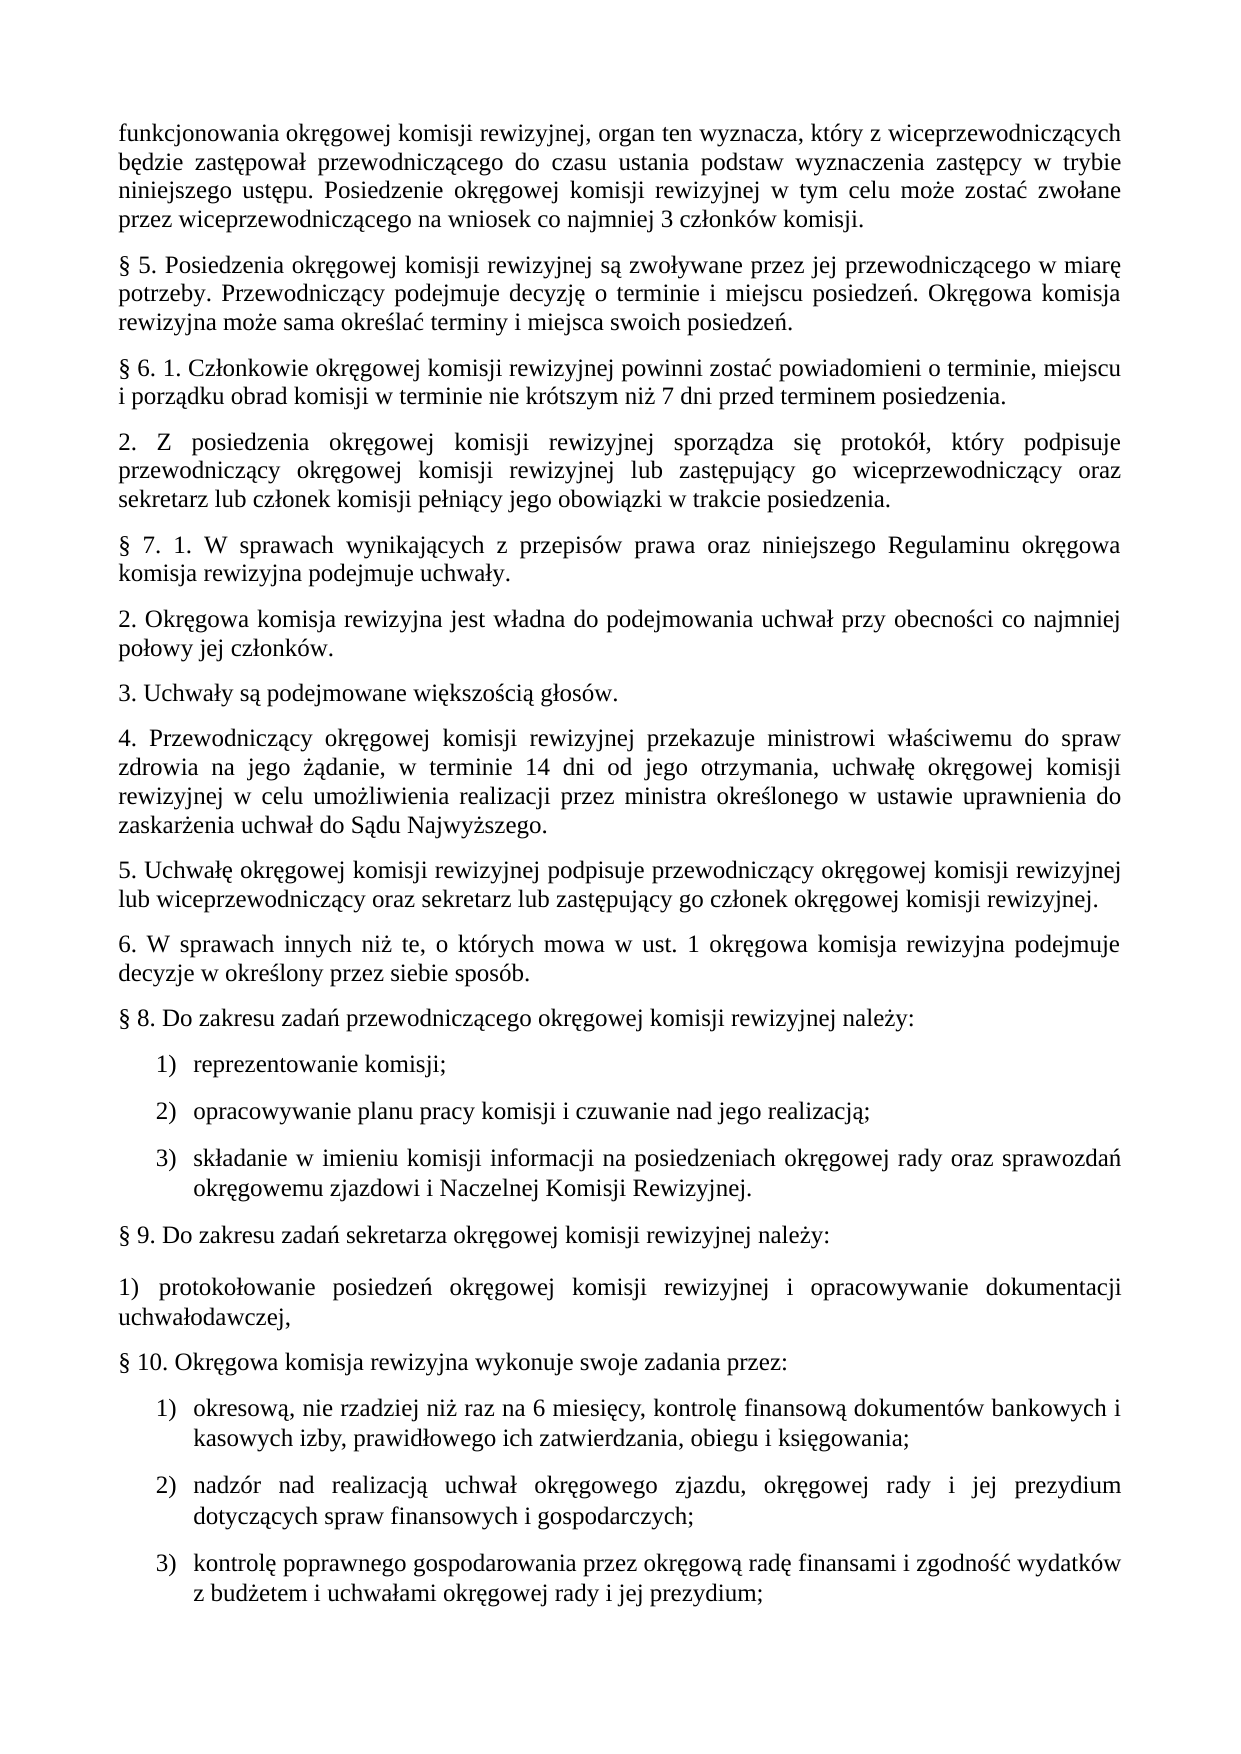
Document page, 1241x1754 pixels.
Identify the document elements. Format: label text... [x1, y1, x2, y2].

text 6. W sprawach innych niż te, o których mowa w ust. 1 okręgowa komisja rewizyjna podejmuje decyzje w określony przez siebie sposób. [118, 929, 1122, 987]
text 5. Uchwałę okręgowej komisji rewizyjnej podpisuje przewodniczący okręgowej komisji rewizyjnej lub wiceprzewodniczący oraz sekretarz lub zastępujący go członek okręgowej komisji rewizyjnej. [118, 855, 1122, 913]
list składanie w imieniu komisji informacji na posiedzeniach okręgowej rady oraz sprawozdań okręgowemu zjazdowi i Naczelnej Komisji Rewizyjnej. [156, 1143, 1122, 1202]
text § 9. Do zakresu zadań sekretarza okręgowej komisji rewizyjnej należy: [118, 1221, 1122, 1249]
list opracowywanie planu pracy komisji i czuwanie nad jego realizacją; [156, 1096, 1122, 1125]
text § 6. 1. Członkowie okręgowej komisji rewizyjnej powinni zostać powiadomieni o terminie, miejscu i porządku obrad komisji w terminie nie krótszym niż 7 dni przed terminem posiedzenia. [118, 353, 1122, 410]
text 3. Uchwały są podejmowane większością głosów. [118, 678, 1122, 707]
list reprezentowanie komisji; [156, 1049, 1122, 1078]
text funkcjonowania okręgowej komisji rewizyjnej, organ ten wyznacza, który z wiceprzewodniczących będzie zastępował przewodniczącego do czasu ustania podstaw wyznaczenia zastępcy w trybie niniejszego ustępu. Posiedzenie okręgowej komisji rewizyjnej w tym celu może zostać zwołane przez wiceprzewodniczącego na wniosek co najmniej 3 członków komisji. [118, 118, 1122, 233]
text § 5. Posiedzenia okręgowej komisji rewizyjnej są zwoływane przez jej przewodniczącego w miarę potrzeby. Przewodniczący podejmuje decyzję o terminie i miejscu posiedzeń. Okręgowa komisja rewizyjna może sama określać terminy i miejsca swoich posiedzeń. [118, 250, 1122, 336]
list nadzór nad realizacją uchwał okręgowego zjazdu, okręgowej rady i jej prezydium dotyczących spraw finansowych i gospodarczych; [156, 1470, 1122, 1529]
text 4. Przewodniczący okręgowej komisji rewizyjnej przekazuje ministrowi właściwemu do spraw zdrowia na jego żądanie, w terminie 14 dni od jego otrzymania, uchwałę okręgowej komisji rewizyjnej w celu umożliwienia realizacji przez ministra określonego w ustawie uprawnienia do zaskarżenia uchwał do Sądu Najwyższego. [118, 723, 1122, 838]
text 2. Z posiedzenia okręgowej komisji rewizyjnej sporządza się protokół, który podpisuje przewodniczący okręgowej komisji rewizyjnej lub zastępujący go wiceprzewodniczący oraz sekretarz lub członek komisji pełniący jego obowiązki w trakcie posiedzenia. [118, 427, 1122, 513]
text § 7. 1. W sprawach wynikających z przepisów prawa oraz niniejszego Regulaminu okręgowa komisja rewizyjna podejmuje uchwały. [118, 530, 1122, 587]
text 2. Okręgowa komisja rewizyjna jest władna do podejmowania uchwał przy obecności co najmniej połowy jej członków. [118, 604, 1122, 661]
list okresową, nie rzadziej niż raz na 6 miesięcy, kontrolę finansową dokumentów bankowych i kasowych izby, prawidłowego ich zatwierdzania, obiegu i księgowania; [156, 1393, 1122, 1452]
text 1) protokołowanie posiedzeń okręgowej komisji rewizyjnej i opracowywanie dokumentacji uchwałodawczej, [118, 1266, 1122, 1331]
text § 8. Do zakresu zadań przewodniczącego okręgowej komisji rewizyjnej należy: [118, 1003, 1122, 1032]
list kontrolę poprawnego gospodarowania przez okręgową radę finansami i zgodność wydatków z budżetem i uchwałami okręgowej rady i jej prezydium; [156, 1548, 1122, 1607]
text § 10. Okręgowa komisja rewizyjna wykonuje swoje zadania przez: [118, 1347, 1122, 1376]
